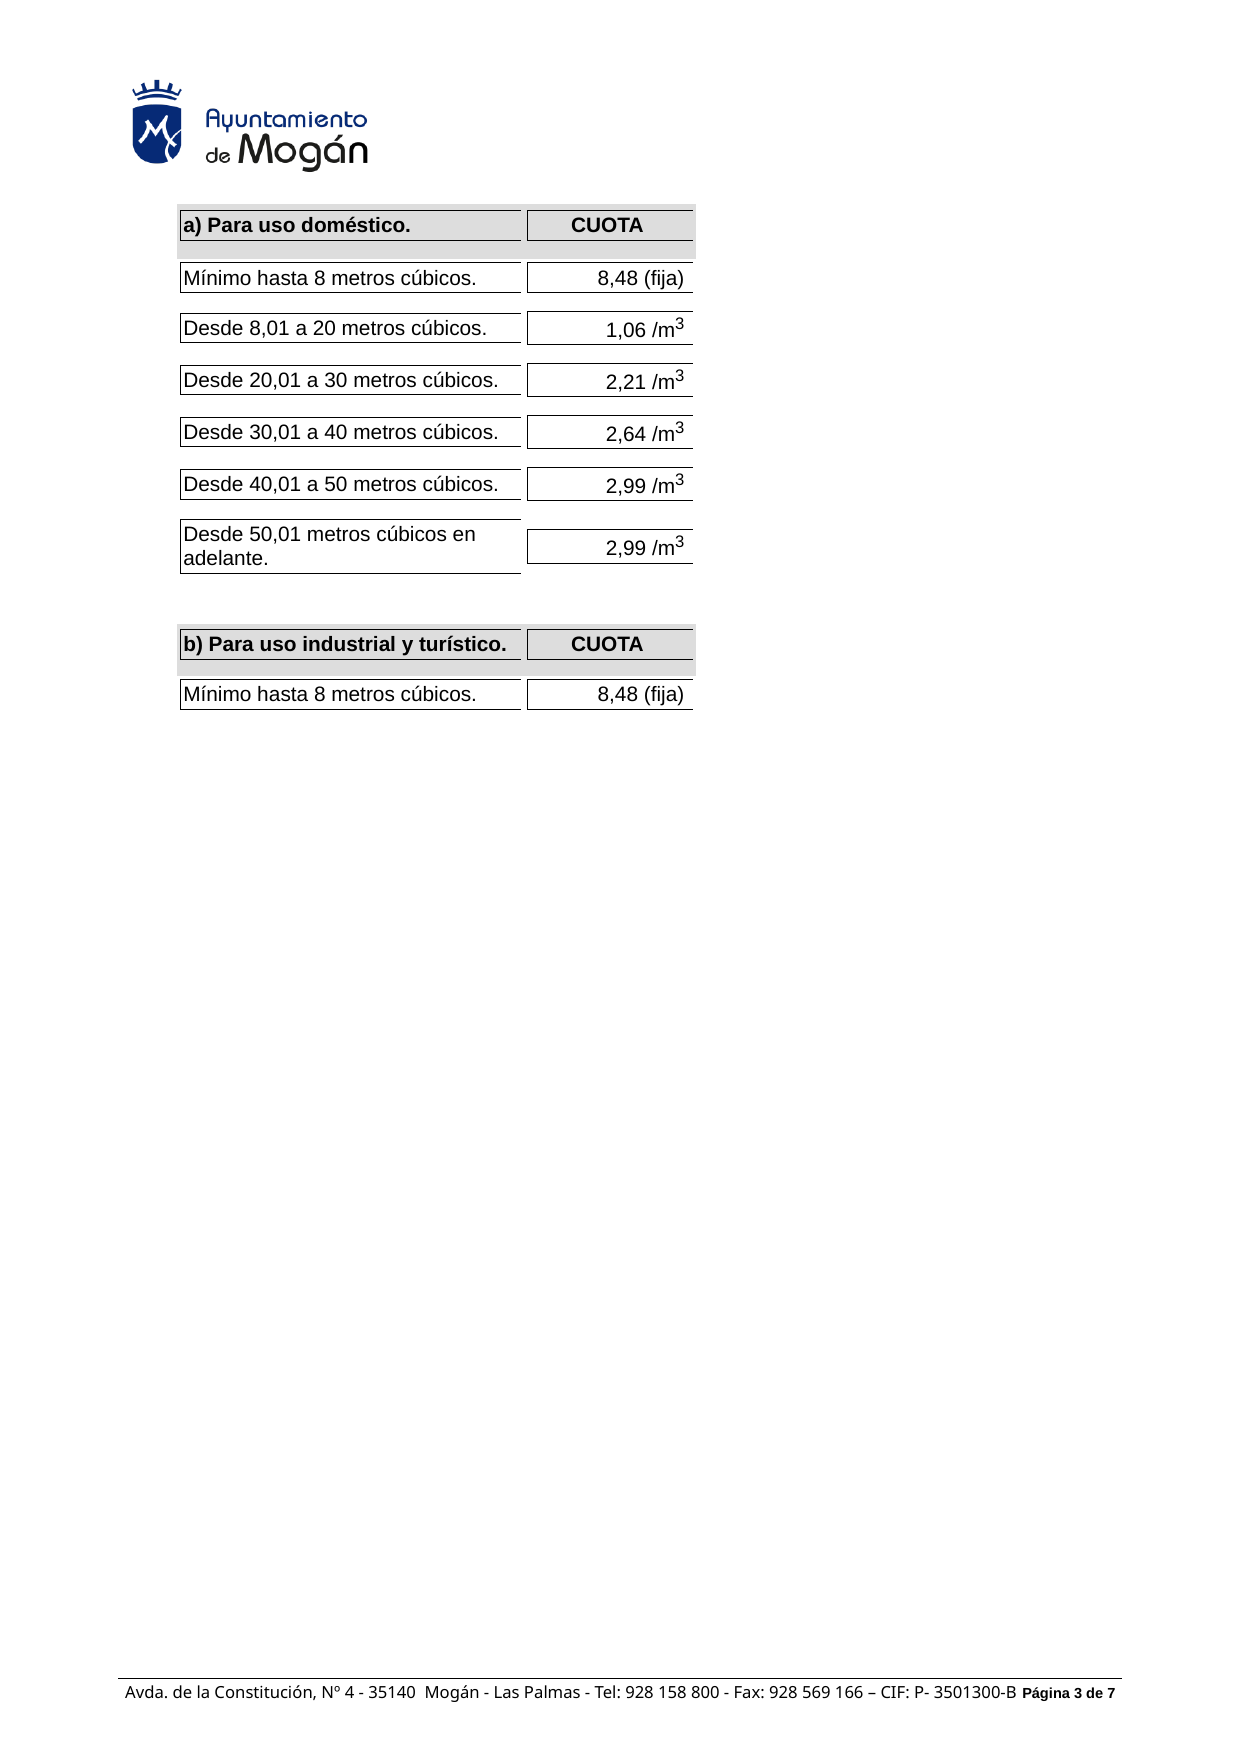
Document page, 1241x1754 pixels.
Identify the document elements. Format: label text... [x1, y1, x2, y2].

table_cell [524, 588, 696, 624]
table_cell b) Para uso industrial y turístico. [177, 624, 524, 676]
table_cell 2,99 /m3 [524, 516, 696, 588]
table_cell Desde 8,01 a 20 metros cúbicos. [177, 308, 524, 360]
table_cell 1,06 /m3 [524, 308, 696, 360]
table_cell 2,99 /m3 [524, 464, 696, 516]
table_cell Desde 20,01 a 30 metros cúbicos. [177, 360, 524, 412]
table_cell 8,48 (fija) [524, 259, 696, 308]
table_cell Desde 30,01 a 40 metros cúbicos. [177, 412, 524, 464]
table_cell CUOTA [524, 624, 696, 676]
table_cell 2,64 /m3 [524, 412, 696, 464]
table_cell Mínimo hasta 8 metros cúbicos. [177, 676, 524, 724]
table_cell Mínimo hasta 8 metros cúbicos. [177, 259, 524, 308]
table_cell Desde 50,01 metros cúbicos en adelante. [177, 516, 524, 588]
table_cell Desde 40,01 a 50 metros cúbicos. [177, 464, 524, 516]
picture [117, 58, 385, 190]
table_header a) Para uso doméstico. [177, 204, 524, 259]
table_cell 2,21 /m3 [524, 360, 696, 412]
table_cell [177, 588, 524, 624]
table_cell 8,48 (fija) [524, 676, 696, 724]
table_header CUOTA [524, 204, 696, 259]
